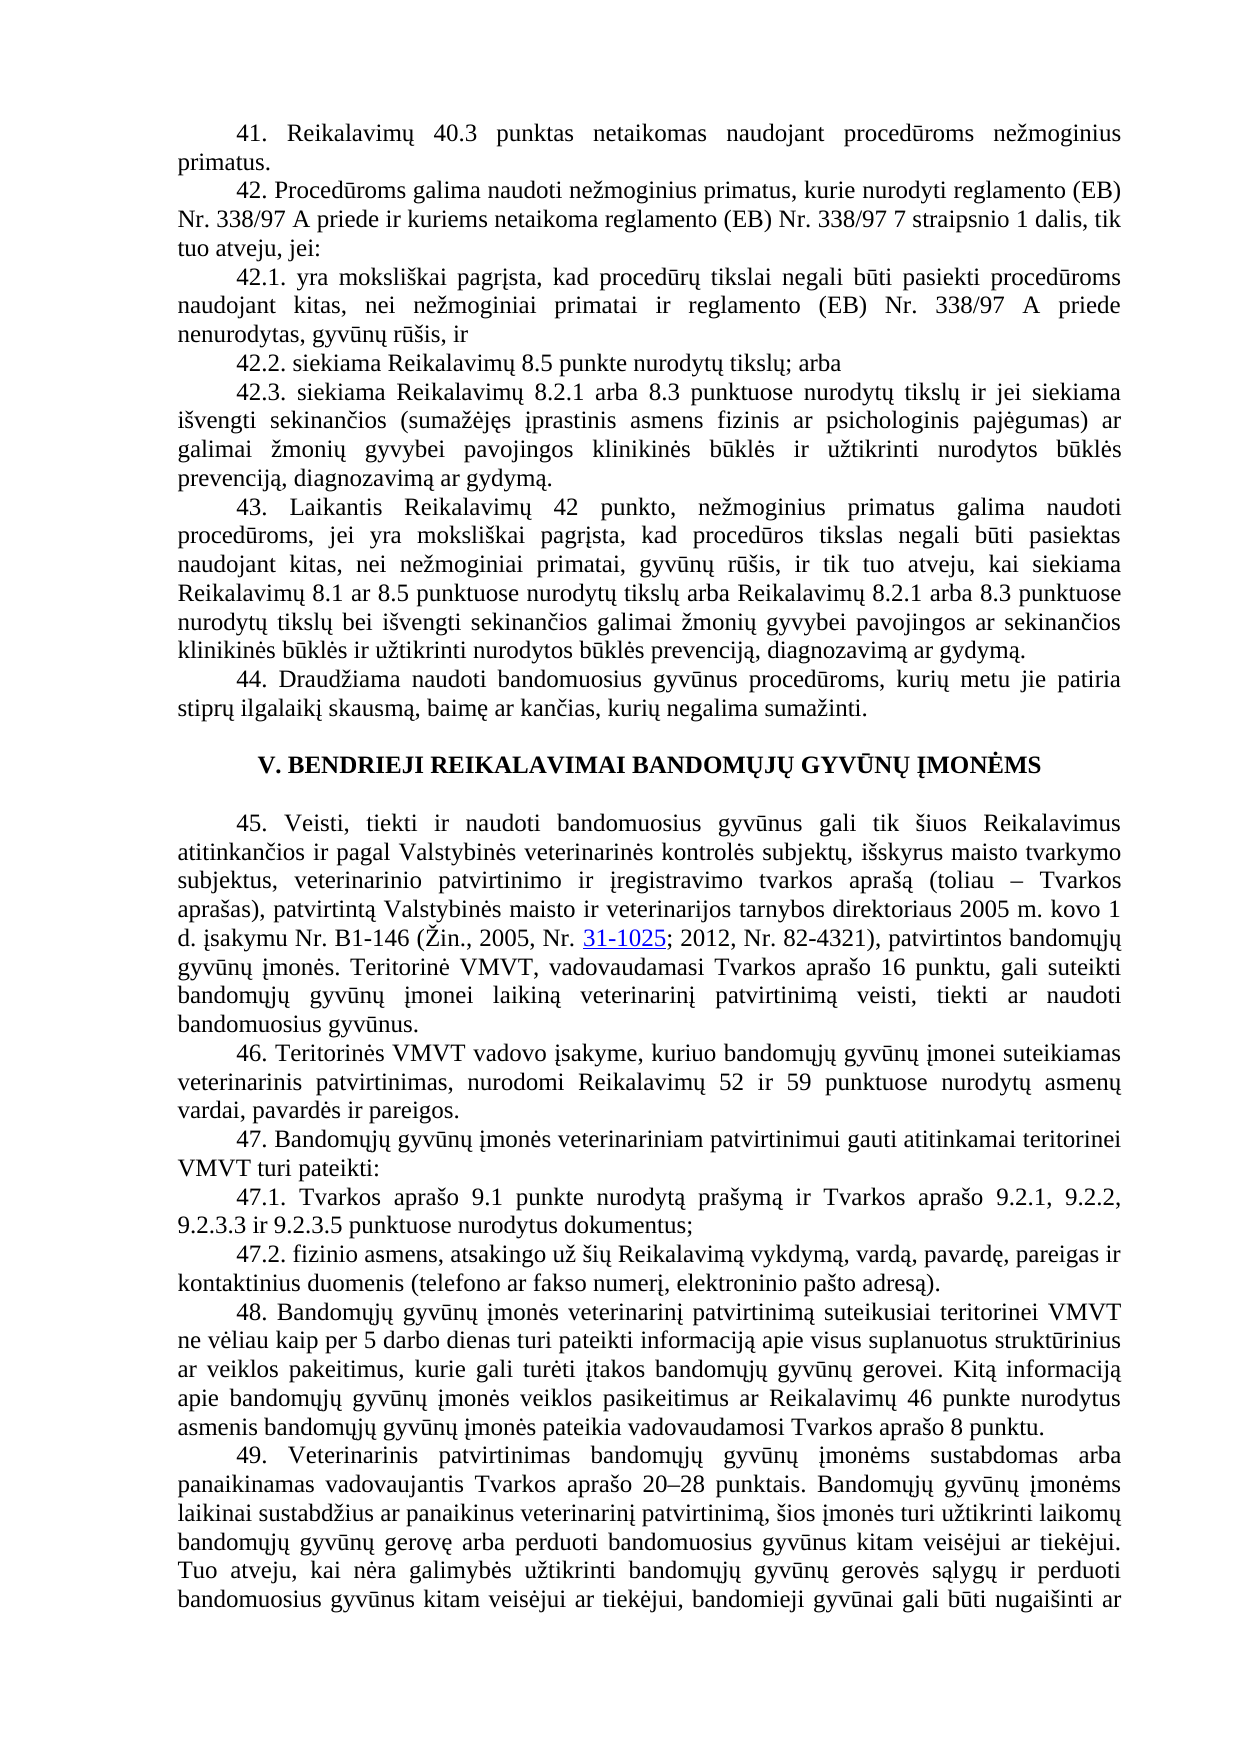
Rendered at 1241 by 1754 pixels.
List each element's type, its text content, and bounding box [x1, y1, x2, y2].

text 47.2. fizinio asmens, atsakingo už šių Reikalavimą vykdymą, vardą, pavardę, pareigas ir kontaktinius duomenis (telefono ar fakso numerį, elektroninio pašto adresą). [177, 1239, 1122, 1297]
text 45. Veisti, tiekti ir naudoti bandomuosius gyvūnus gali tik šiuos Reikalavimus atitinkančios ir pagal Valstybinės veterinarinės kontrolės subjektų, išskyrus maisto tvarkymo subjektus, veterinarinio patvirtinimo ir įregistravimo tvarkos aprašą (toliau – Tvarkos aprašas), patvirtintą Valstybinės maisto ir veterinarijos tarnybos direktoriaus 2005 m. kovo 1 d. įsakymu Nr. B1-146 (Žin., 2005, Nr. 31-1025; 2012, Nr. 82-4321), patvirtintos bandomųjų gyvūnų įmonės. Teritorinė VMVT, vadovaudamasi Tvarkos aprašo 16 punktu, gali suteikti bandomųjų gyvūnų įmonei laikiną veterinarinį patvirtinimą veisti, tiekti ar naudoti bandomuosius gyvūnus. [177, 808, 1122, 1038]
text 46. Teritorinės VMVT vadovo įsakyme, kuriuo bandomųjų gyvūnų įmonei suteikiamas veterinarinis patvirtinimas, nurodomi Reikalavimų 52 ir 59 punktuose nurodytų asmenų vardai, pavardės ir pareigos. [177, 1038, 1122, 1124]
text 43. Laikantis Reikalavimų 42 punkto, nežmoginius primatus galima naudoti procedūroms, jei yra moksliškai pagrįsta, kad procedūros tikslas negali būti pasiektas naudojant kitas, nei nežmoginiai primatai, gyvūnų rūšis, ir tik tuo atveju, kai siekiama Reikalavimų 8.1 ar 8.5 punktuose nurodytų tikslų arba Reikalavimų 8.2.1 arba 8.3 punktuose nurodytų tikslų bei išvengti sekinančios galimai žmonių gyvybei pavojingos ar sekinančios klinikinės būklės ir užtikrinti nurodytos būklės prevenciją, diagnozavimą ar gydymą. [177, 492, 1122, 664]
text 47. Bandomųjų gyvūnų įmonės veterinariniam patvirtinimui gauti atitinkamai teritorinei VMVT turi pateikti: [177, 1124, 1122, 1182]
text 48. Bandomųjų gyvūnų įmonės veterinarinį patvirtinimą suteikusiai teritorinei VMVT ne vėliau kaip per 5 darbo dienas turi pateikti informaciją apie visus suplanuotus struktūrinius ar veiklos pakeitimus, kurie gali turėti įtakos bandomųjų gyvūnų gerovei. Kitą informaciją apie bandomųjų gyvūnų įmonės veiklos pasikeitimus ar Reikalavimų 46 punkte nurodytus asmenis bandomųjų gyvūnų įmonės pateikia vadovaudamosi Tvarkos aprašo 8 punktu. [177, 1297, 1122, 1441]
text 41. Reikalavimų 40.3 punktas netaikomas naudojant procedūroms nežmoginius primatus. [177, 118, 1122, 176]
text 42. Procedūroms galima naudoti nežmoginius primatus, kurie nurodyti reglamento (EB) Nr. 338/97 A priede ir kuriems netaikoma reglamento (EB) Nr. 338/97 7 straipsnio 1 dalis, tik tuo atveju, jei: [177, 176, 1122, 262]
text 42.1. yra moksliškai pagrįsta, kad procedūrų tikslai negali būti pasiekti procedūroms naudojant kitas, nei nežmoginiai primatai ir reglamento (EB) Nr. 338/97 A priede nenurodytas, gyvūnų rūšis, ir [177, 262, 1122, 348]
text 49. Veterinarinis patvirtinimas bandomųjų gyvūnų įmonėms sustabdomas arba panaikinamas vadovaujantis Tvarkos aprašo 20–28 punktais. Bandomųjų gyvūnų įmonėms laikinai sustabdžius ar panaikinus veterinarinį patvirtinimą, šios įmonės turi užtikrinti laikomų bandomųjų gyvūnų gerovę arba perduoti bandomuosius gyvūnus kitam veisėjui ar tiekėjui. Tuo atveju, kai nėra galimybės užtikrinti bandomųjų gyvūnų gerovės sąlygų ir perduoti bandomuosius gyvūnus kitam veisėjui ar tiekėjui, bandomieji gyvūnai gali būti nugaišinti ar [177, 1441, 1122, 1613]
text 42.3. siekiama Reikalavimų 8.2.1 arba 8.3 punktuose nurodytų tikslų ir jei siekiama išvengti sekinančios (sumažėjęs įprastinis asmens fizinis ar psichologinis pajėgumas) ar galimai žmonių gyvybei pavojingos klinikinės būklės ir užtikrinti nurodytos būklės prevenciją, diagnozavimą ar gydymą. [177, 377, 1122, 492]
text 42.2. siekiama Reikalavimų 8.5 punkte nurodytų tikslų; arba [177, 348, 1122, 377]
text 44. Draudžiama naudoti bandomuosius gyvūnus procedūroms, kurių metu jie patiria stiprų ilgalaikį skausmą, baimę ar kančias, kurių negalima sumažinti. [177, 664, 1122, 722]
text V. BENDRIEJI REIKALAVIMAI BANDOMŲJŲ GYVŪNŲ ĮMONĖMS [177, 751, 1122, 779]
text 47.1. Tvarkos aprašo 9.1 punkte nurodytą prašymą ir Tvarkos aprašo 9.2.1, 9.2.2, 9.2.3.3 ir 9.2.3.5 punktuose nurodytus dokumentus; [177, 1182, 1122, 1239]
